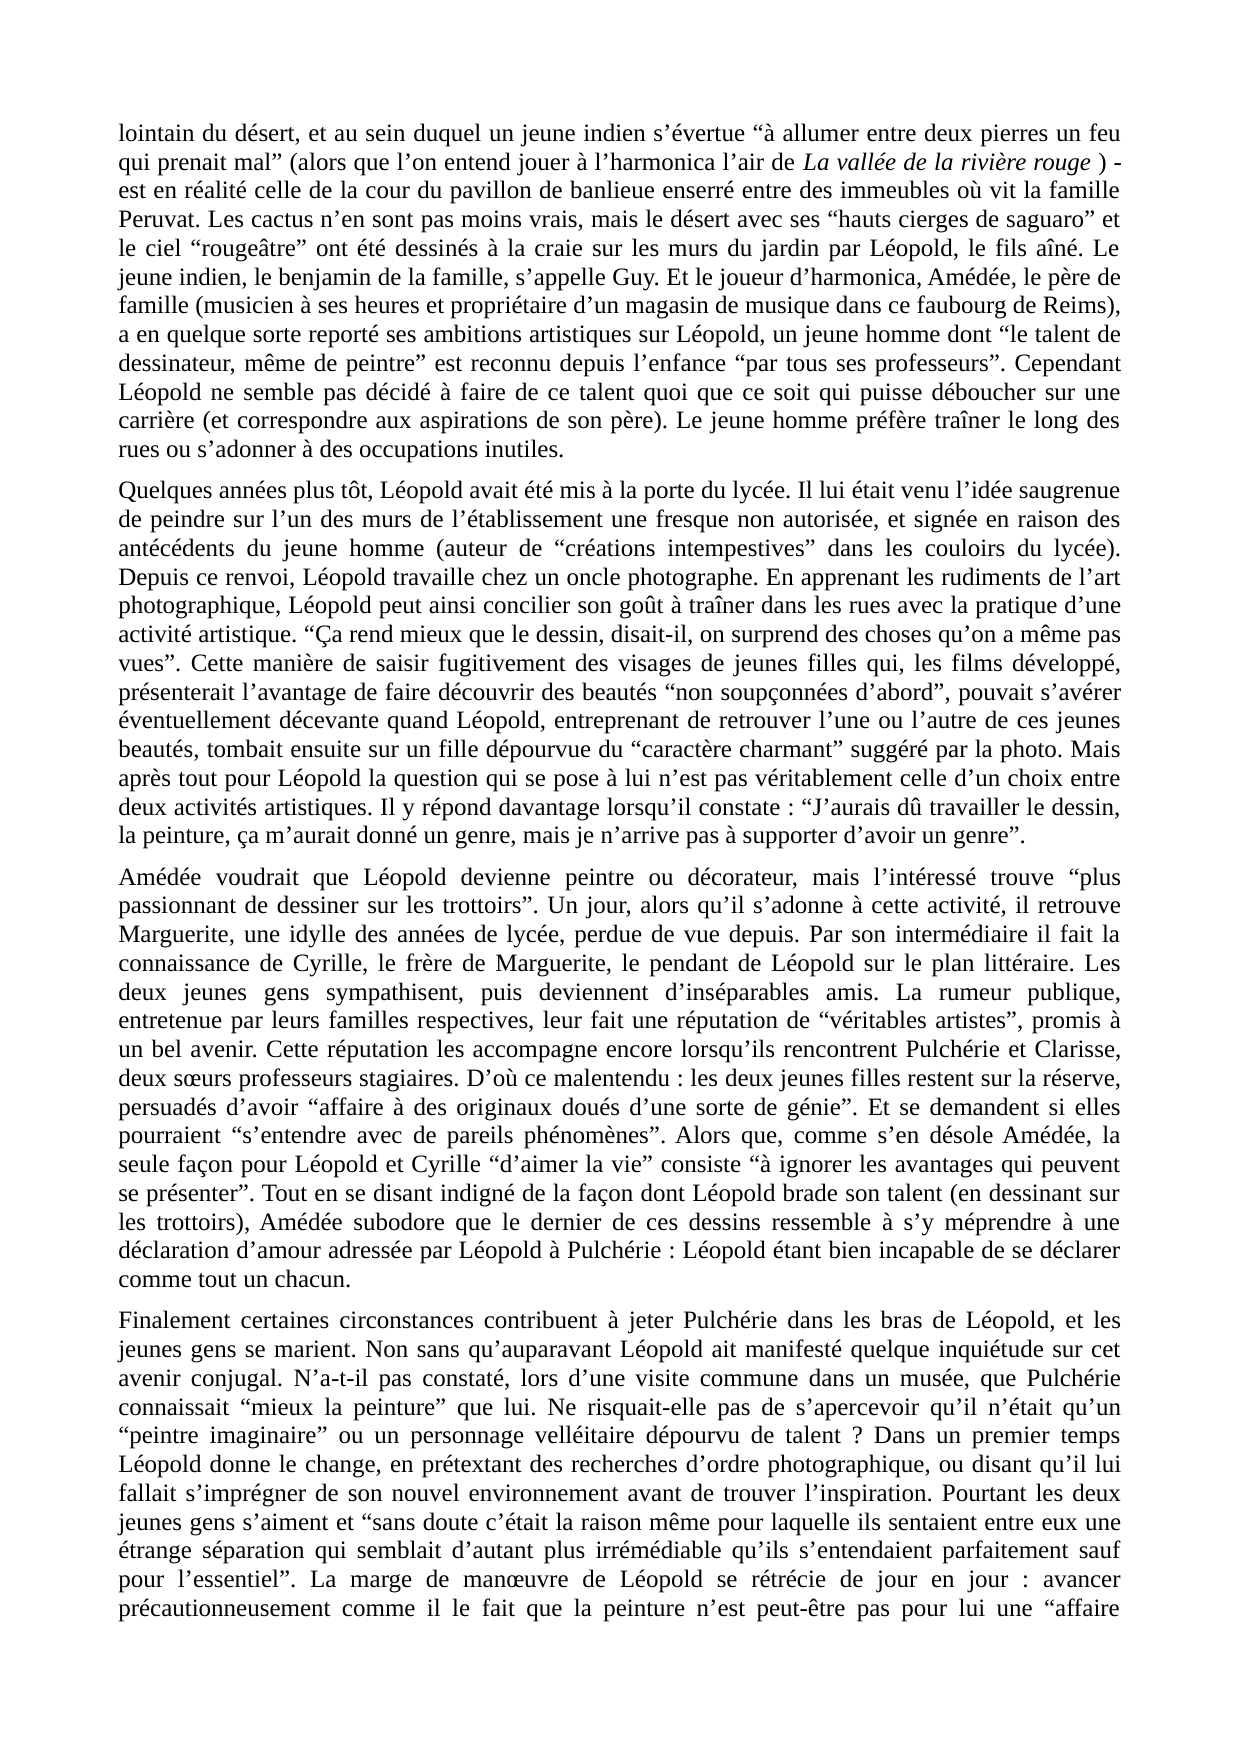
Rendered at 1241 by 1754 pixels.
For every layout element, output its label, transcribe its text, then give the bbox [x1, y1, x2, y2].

text Amédée voudrait que Léopold devienne peintre ou décorateur, mais l’intéressé trouve “plus passionnant de dessiner sur les trottoirs”. Un jour, alors qu’il s’adonne à cette activité, il retrouve Marguerite, une idylle des années de lycée, perdue de vue depuis. Par son intermédiaire il fait la connaissance de Cyrille, le frère de Marguerite, le pendant de Léopold sur le plan littéraire. Les deux jeunes gens sympathisent, puis deviennent d’inséparables amis. La rumeur publique, entretenue par leurs familles respectives, leur fait une réputation de “véritables artistes”, promis à un bel avenir. Cette réputation les accompagne encore lorsqu’ils rencontrent Pulchérie et Clarisse, deux sœurs professeurs stagiaires. D’où ce malentendu : les deux jeunes filles restent sur la réserve, persuadés d’avoir “affaire à des originaux doués d’une sorte de génie”. Et se demandent si elles pourraient “s’entendre avec de pareils phénomènes”. Alors que, comme s’en désole Amédée, la seule façon pour Léopold et Cyrille “d’aimer la vie” consiste “à ignorer les avantages qui peuvent se présenter”. Tout en se disant indigné de la façon dont Léopold brade son talent (en dessinant sur les trottoirs), Amédée subodore que le dernier de ces dessins ressemble à s’y méprendre à une déclaration d’amour adressée par Léopold à Pulchérie : Léopold étant bien incapable de se déclarer comme tout un chacun. [118, 862, 1122, 1293]
text lointain du désert, et au sein duquel un jeune indien s’évertue “à allumer entre deux pierres un feu qui prenait mal” (alors que l’on entend jouer à l’harmonica l’air de La vallée de la rivière rouge ) - est en réalité celle de la cour du pavillon de banlieue enserré entre des immeubles où vit la famille Peruvat. Les cactus n’en sont pas moins vrais, mais le désert avec ses “hauts cierges de saguaro” et le ciel “rougeâtre” ont été dessinés à la craie sur les murs du jardin par Léopold, le fils aîné. Le jeune indien, le benjamin de la famille, s’appelle Guy. Et le joueur d’harmonica, Amédée, le père de famille (musicien à ses heures et propriétaire d’un magasin de musique dans ce faubourg de Reims), a en quelque sorte reporté ses ambitions artistiques sur Léopold, un jeune homme dont “le talent de dessinateur, même de peintre” est reconnu depuis l’enfance “par tous ses professeurs”. Cependant Léopold ne semble pas décidé à faire de ce talent quoi que ce soit qui puisse déboucher sur une carrière (et correspondre aux aspirations de son père). Le jeune homme préfère traîner le long des rues ou s’adonner à des occupations inutiles. [118, 118, 1122, 463]
text Finalement certaines circonstances contribuent à jeter Pulchérie dans les bras de Léopold, et les jeunes gens se marient. Non sans qu’auparavant Léopold ait manifesté quelque inquiétude sur cet avenir conjugal. N’a-t-il pas constaté, lors d’une visite commune dans un musée, que Pulchérie connaissait “mieux la peinture” que lui. Ne risquait-elle pas de s’apercevoir qu’il n’était qu’un “peintre imaginaire” ou un personnage velléitaire dépourvu de talent ? Dans un premier temps Léopold donne le change, en prétextant des recherches d’ordre photographique, ou disant qu’il lui fallait s’imprégner de son nouvel environnement avant de trouver l’inspiration. Pourtant les deux jeunes gens s’aiment et “sans doute c’était la raison même pour laquelle ils sentaient entre eux une étrange séparation qui semblait d’autant plus irrémédiable qu’ils s’entendaient parfaitement sauf pour l’essentiel”. La marge de manœuvre de Léopold se rétrécie de jour en jour : avancer précautionneusement comme il le fait que la peinture n’est peut-être pas pour lui une “affaire [118, 1306, 1122, 1622]
text Quelques années plus tôt, Léopold avait été mis à la porte du lycée. Il lui était venu l’idée saugrenue de peindre sur l’un des murs de l’établissement une fresque non autorisée, et signée en raison des antécédents du jeune homme (auteur de “créations intempestives” dans les couloirs du lycée). Depuis ce renvoi, Léopold travaille chez un oncle photographe. En apprenant les rudiments de l’art photographique, Léopold peut ainsi concilier son goût à traîner dans les rues avec la pratique d’une activité artistique. “Ça rend mieux que le dessin, disait-il, on surprend des choses qu’on a même pas vues”. Cette manière de saisir fugitivement des visages de jeunes filles qui, les films développé, présenterait l’avantage de faire découvrir des beautés “non soupçonnées d’abord”, pouvait s’avérer éventuellement décevante quand Léopold, entreprenant de retrouver l’une ou l’autre de ces jeunes beautés, tombait ensuite sur un fille dépourvue du “caractère charmant” suggéré par la photo. Mais après tout pour Léopold la question qui se pose à lui n’est pas véritablement celle d’un choix entre deux activités artistiques. Il y répond davantage lorsqu’il constate : “J’aurais dû travailler le dessin, la peinture, ça m’aurait donné un genre, mais je n’arrive pas à supporter d’avoir un genre”. [118, 476, 1122, 849]
